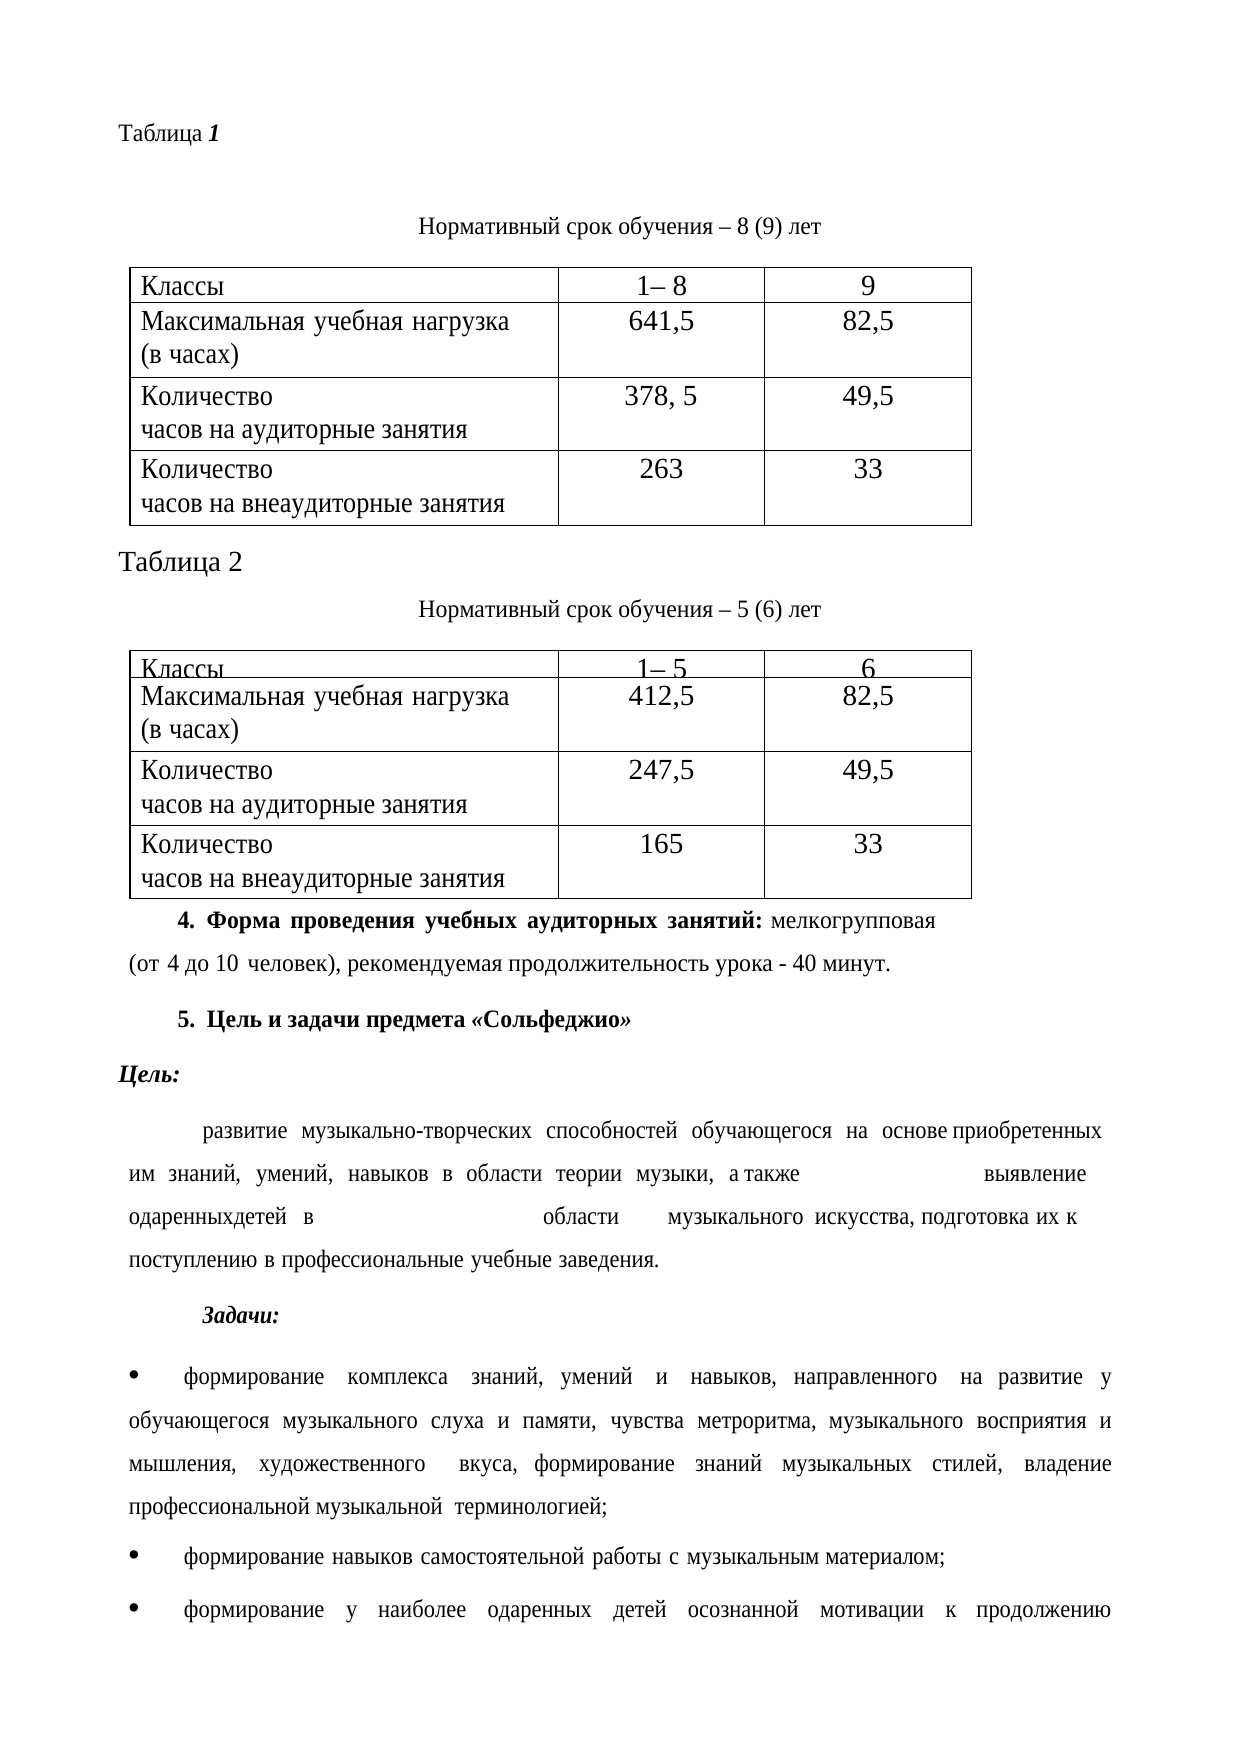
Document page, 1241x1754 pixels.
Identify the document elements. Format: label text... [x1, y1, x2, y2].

table_cell 641,5 [559, 303, 764, 377]
table_header 9 [765, 268, 971, 302]
table_header Классы [131, 651, 558, 677]
table_cell 82,5 [765, 678, 971, 751]
text Нормативный срок обучения – 5 (6) лет [418, 594, 1122, 623]
table_header 1– 5 [559, 651, 764, 677]
list формирование у наиболее одаренных детей осознанной мотивации к продолжению [129, 1590, 1112, 1623]
table_cell Количество часов на аудиторные занятия [131, 752, 558, 825]
table_cell 82,5 [765, 303, 971, 377]
table_cell 49,5 [765, 378, 971, 450]
table_header Классы [131, 268, 558, 302]
table_cell 33 [765, 826, 971, 897]
table_cell 49,5 [765, 752, 971, 825]
list формирование комплекса знаний, умений и навыков, направленного на развитие у обучающегося музыкального слуха и памяти, чувства метроритма, музыкального восприятия и мышления, художественного вкуса, формирование знаний музыкальных стилей, владение профессиональной музыкальной терминологией; [129, 1357, 1112, 1520]
table_header 6 [765, 651, 971, 677]
table_cell 412,5 [559, 678, 764, 751]
table_cell Количество часов на внеаудиторные занятия [131, 826, 558, 897]
table_cell 165 [559, 826, 764, 897]
text 5. Цель и задачи предмета «Сольфеджио» [177, 1004, 1122, 1033]
table_cell Максимальная учебная нагрузка (в часах) [131, 678, 558, 751]
table_cell 247,5 [559, 752, 764, 825]
text Нормативный срок обучения – 8 (9) лет [418, 211, 1122, 240]
table_cell Количество часов на внеаудиторные занятия [131, 451, 558, 524]
list формирование навыков самостоятельной работы с музыкальным материалом; [129, 1537, 1112, 1571]
table_cell 33 [765, 451, 971, 524]
text Задачи: [129, 1300, 1111, 1329]
table_cell 378, 5 [559, 378, 764, 450]
table_cell 263 [559, 451, 764, 524]
table_cell Максимальная учебная нагрузка (в часах) [131, 303, 558, 377]
text Таблица 1 [118, 118, 1122, 147]
text 4. Форма проведения учебных аудиторных занятий: мелкогрупповая [177, 905, 1122, 934]
table_cell Количество часов на аудиторные занятия [131, 378, 558, 450]
text развитие музыкально-творческих способностей обучающегося на основе приобретенных им знаний, умений, навыков в области теории музыки, а также выявление одаренных детей в области музыкального искусства, подготовка их к поступлению в профессиональные учебные заведения. [129, 1115, 1111, 1273]
text Цель: [118, 1059, 1122, 1088]
text (от 4 до 10 человек), рекомендуемая продолжительность урока - 40 минут. [129, 948, 1081, 977]
text Таблица 2 [118, 544, 1122, 577]
table_header 1– 8 [559, 268, 764, 302]
